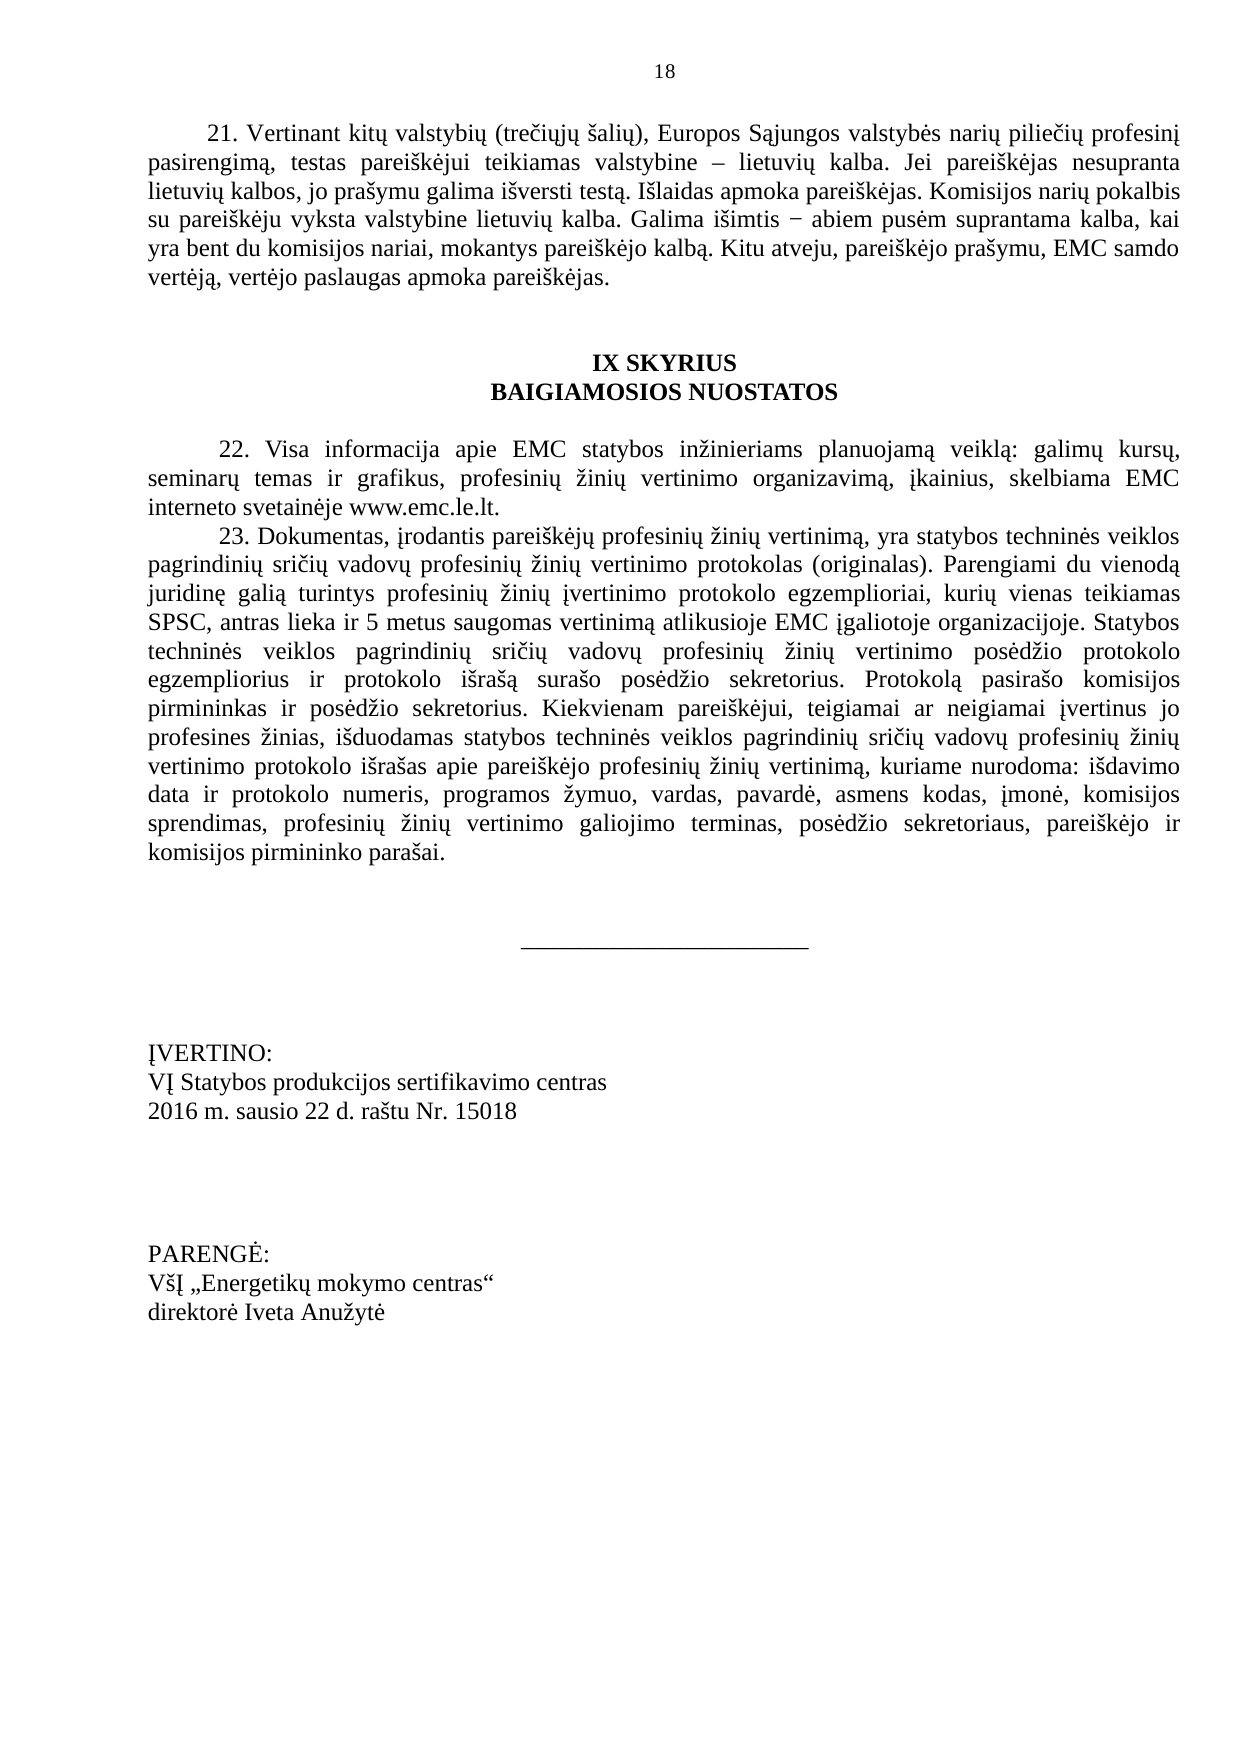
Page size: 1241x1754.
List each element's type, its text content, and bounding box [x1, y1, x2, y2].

text 22. Visa informacija apie EMC statybos inžinieriams planuojamą veiklą: galimų kursų, seminarų temas ir grafikus, profesinių žinių vertinimo organizavimą, įkainius, skelbiama EMC interneto svetainėje www.emc.le.lt. [148, 434, 1181, 521]
text ĮVERTINO: [148, 1038, 1181, 1067]
text VĮ Statybos produkcijos sertifikavimo centras [148, 1067, 1181, 1096]
text direktorė Iveta Anužytė [148, 1297, 1181, 1326]
text 23. Dokumentas, įrodantis pareiškėjų profesinių žinių vertinimą, yra statybos techninės veiklos pagrindinių sričių vadovų profesinių žinių vertinimo protokolas (originalas). Parengiami du vienodą juridinę galią turintys profesinių žinių įvertinimo protokolo egzemplioriai, kurių vienas teikiamas SPSC, antras lieka ir 5 metus saugomas vertinimą atlikusioje EMC įgaliotoje organizacijoje. Statybos techninės veiklos pagrindinių sričių vadovų profesinių žinių vertinimo posėdžio protokolo egzempliorius ir protokolo išrašą surašo posėdžio sekretorius. Protokolą pasirašo komisijos pirmininkas ir posėdžio sekretorius. Kiekvienam pareiškėjui, teigiamai ar neigiamai įvertinus jo profesines žinias, išduodamas statybos techninės veiklos pagrindinių sričių vadovų profesinių žinių vertinimo protokolo išrašas apie pareiškėjo profesinių žinių vertinimą, kuriame nurodoma: išdavimo data ir protokolo numeris, programos žymuo, vardas, pavardė, asmens kodas, įmonė, komisijos sprendimas, profesinių žinių vertinimo galiojimo terminas, posėdžio sekretoriaus, pareiškėjo ir komisijos pirmininko parašai. [148, 521, 1181, 866]
text 2016 m. sausio 22 d. raštu Nr. 15018 [148, 1096, 1181, 1124]
text _______________________ [148, 923, 1181, 952]
text BAIGIAMOSIOS NUOSTATOS [148, 377, 1181, 406]
text PARENGĖ: [148, 1239, 1181, 1268]
text 21. Vertinant kitų valstybių (trečiųjų šalių), Europos Sąjungos valstybės narių piliečių profesinį pasirengimą, testas pareiškėjui teikiamas valstybine – lietuvių kalba. Jei pareiškėjas nesupranta lietuvių kalbos, jo prašymu galima išversti testą. Išlaidas apmoka pareiškėjas. Komisijos narių pokalbis su pareiškėju vyksta valstybine lietuvių kalba. Galima išimtis − abiem pusėm suprantama kalba, kai yra bent du komisijos nariai, mokantys pareiškėjo kalbą. Kitu atveju, pareiškėjo prašymu, EMC samdo vertėją, vertėjo paslaugas apmoka pareiškėjas. [148, 118, 1181, 291]
text VšĮ „Energetikų mokymo centras“ [148, 1268, 1181, 1297]
text IX SKYRIUS [148, 348, 1181, 377]
